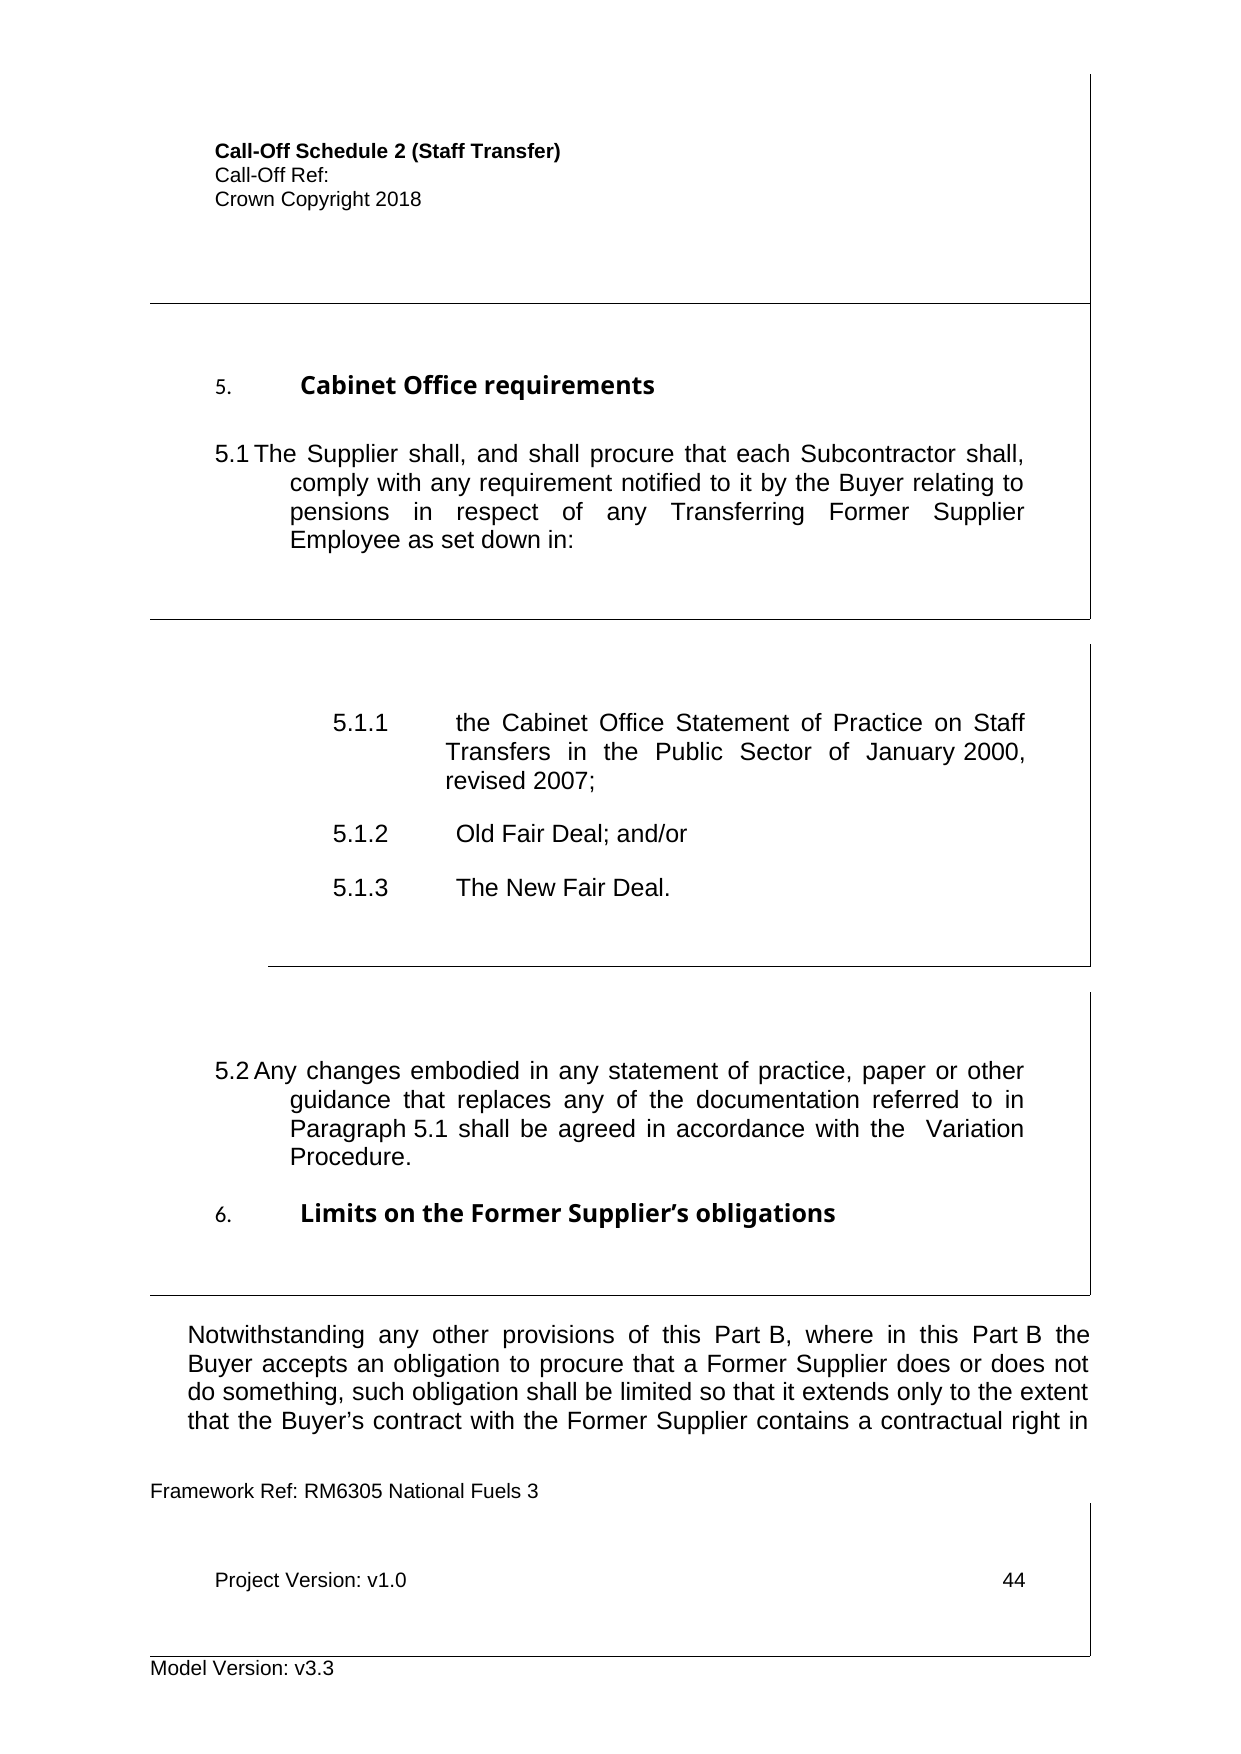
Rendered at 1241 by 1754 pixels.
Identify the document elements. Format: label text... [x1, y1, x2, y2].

list Old Fair Deal; and/or [268, 755, 1090, 809]
list the Cabinet Office Statement of Practice on Staff Transfers in the Public Sector of January 2000, revised 2007; [268, 644, 1090, 755]
list The Supplier shall, and shall procure that each Subcontractor shall, comply with any requirement notified to it by the Buyer relating to pensions in respect of any Transferring Former Supplier Employee as set down in: [150, 374, 1090, 619]
list The New Fair Deal. [268, 809, 1090, 966]
list Any changes embodied in any statement of practice, paper or other guidance that replaces any of the documentation referred to in Paragraph 5.1 shall be agreed in accordance with the Variation Procedure. [150, 992, 1090, 1132]
text Notwithstanding any other provisions of this Part B, where in this Part B the Buyer accepts an obligation to procure that a Former Supplier does or does not do something, such obligation shall be limited so that it extends only to the extent that the Buyer’s contract with the Former Supplier contains a contractual right in [187, 1320, 1090, 1435]
list Limits on the Former Supplier’s obligations [150, 1132, 1090, 1295]
list Cabinet Office requirements [150, 303, 1090, 374]
